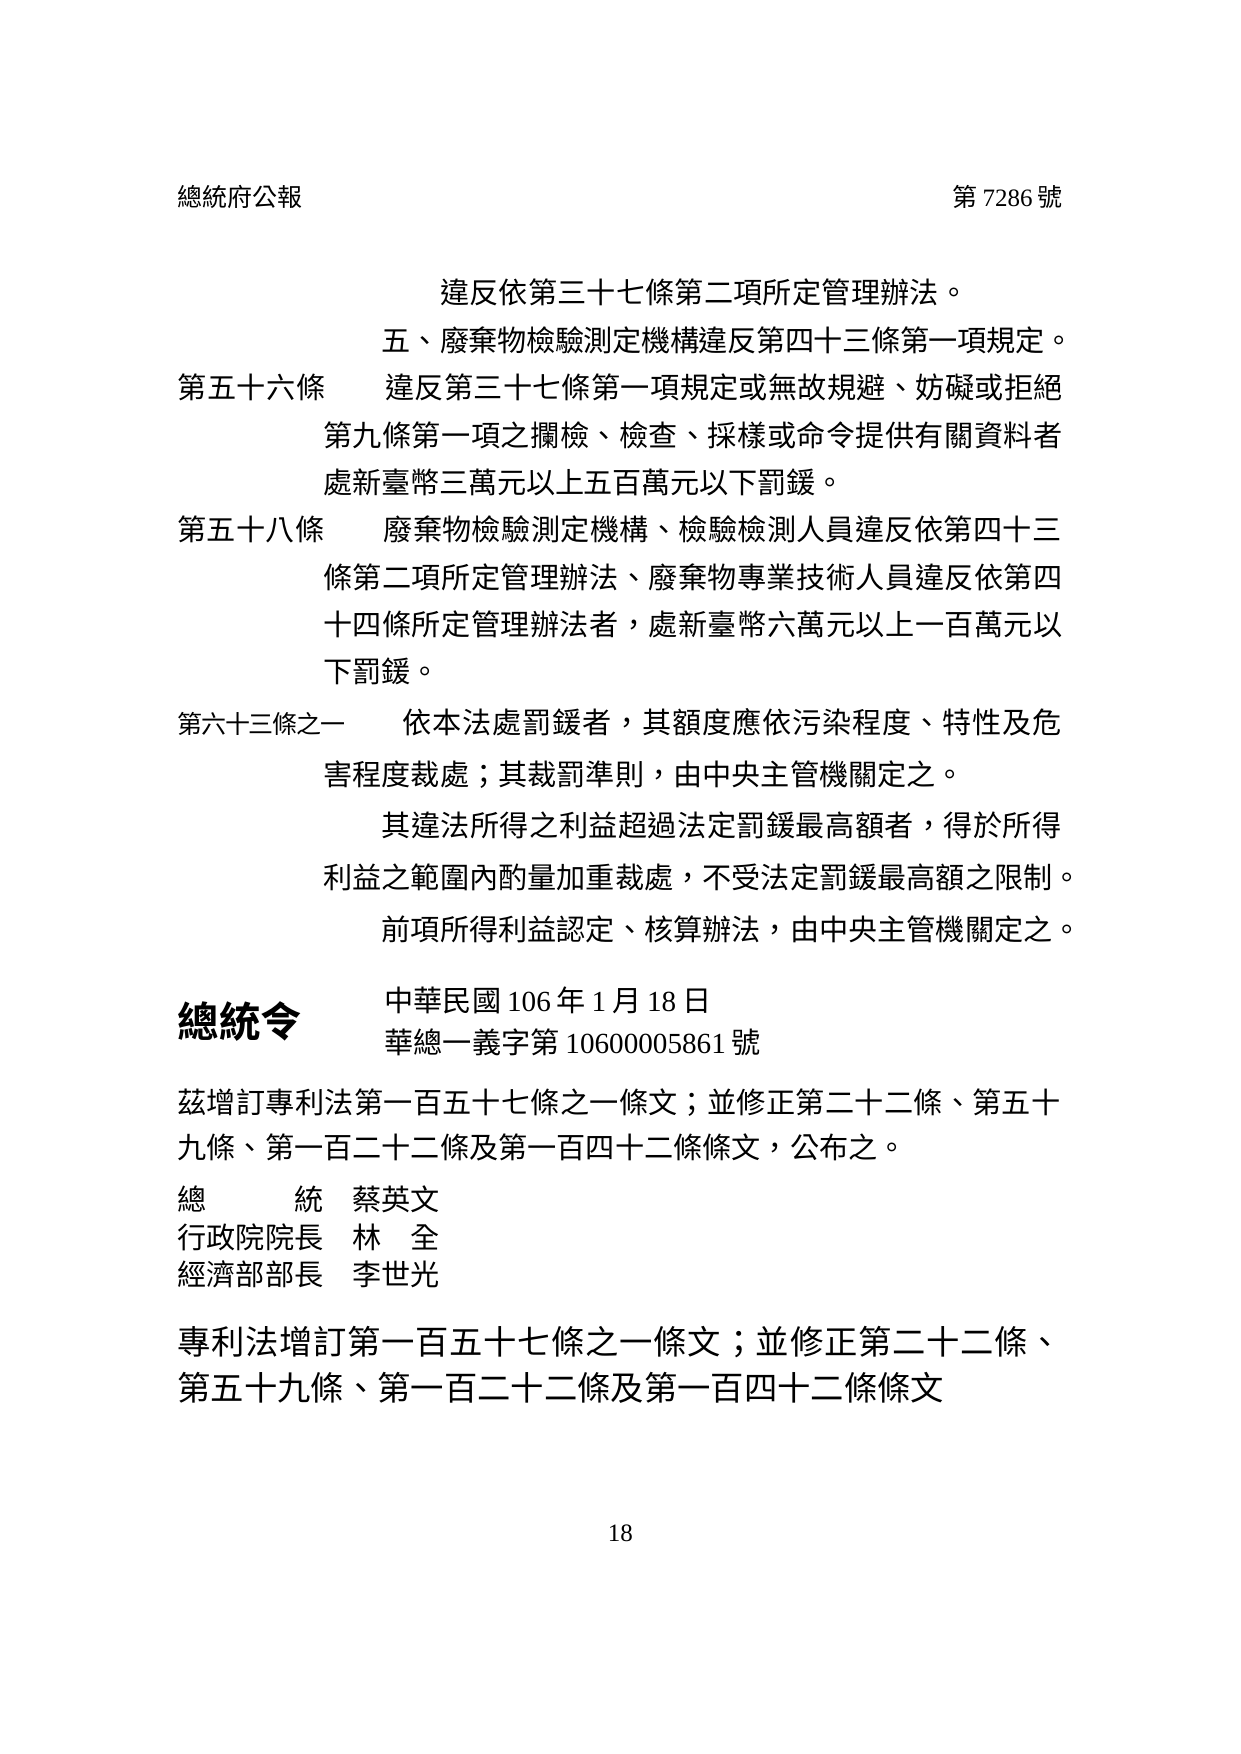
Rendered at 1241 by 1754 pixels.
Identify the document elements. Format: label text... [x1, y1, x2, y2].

table_header 中華民國106年1月18日 華總一義字第10600005861號 [381, 975, 877, 1064]
text 其違法所得之利益超過法定罰鍰最高額者，得於所得利益之範圍內酌量加重裁處，不受法定罰鍰最高額之限制。 [323, 796, 1063, 899]
text 前項所得利益認定、核算辦法，由中央主管機關定之。 [323, 899, 1063, 950]
text 五、廢棄物檢驗測定機構違反第四十三條第一項規定。 [381, 313, 1063, 361]
text 違反依第三十七條第二項所定管理辦法。 [381, 266, 1063, 313]
table_header 總統令 [174, 975, 381, 1064]
text 行政院院長 林 全 [177, 1218, 1063, 1256]
text 茲增訂專利法第一百五十七條之一條文；並修正第二十二條、第五十九條、第一百二十二條及第一百四十二條條文，公布之。 [177, 1076, 1063, 1168]
text 第五十八條 廢棄物檢驗測定機構、檢驗檢測人員違反依第四十三條第二項所定管理辦法、廢棄物專業技術人員違反依第四十四條所定管理辦法者，處新臺幣六萬元以上一百萬元以下罰鍰。 [177, 503, 1063, 692]
text 專利法增訂第一百五十七條之一條文；並修正第二十二條、第五十九條、第一百二十二條及第一百四十二條條文 [177, 1318, 1063, 1410]
text 第五十六條 違反第三十七條第一項規定或無故規避、妨礙或拒絕第九條第一項之攔檢、檢查、採樣或命令提供有關資料者，處新臺幣三萬元以上五百萬元以下罰鍰。 [177, 361, 1063, 503]
text 第六十三條之一 依本法處罰鍰者，其額度應依污染程度、特性及危害程度裁處；其裁罰準則，由中央主管機關定之。 [177, 692, 1063, 796]
text 總 統 蔡英文 [177, 1181, 1063, 1218]
text 經濟部部長 李世光 [177, 1256, 1063, 1293]
